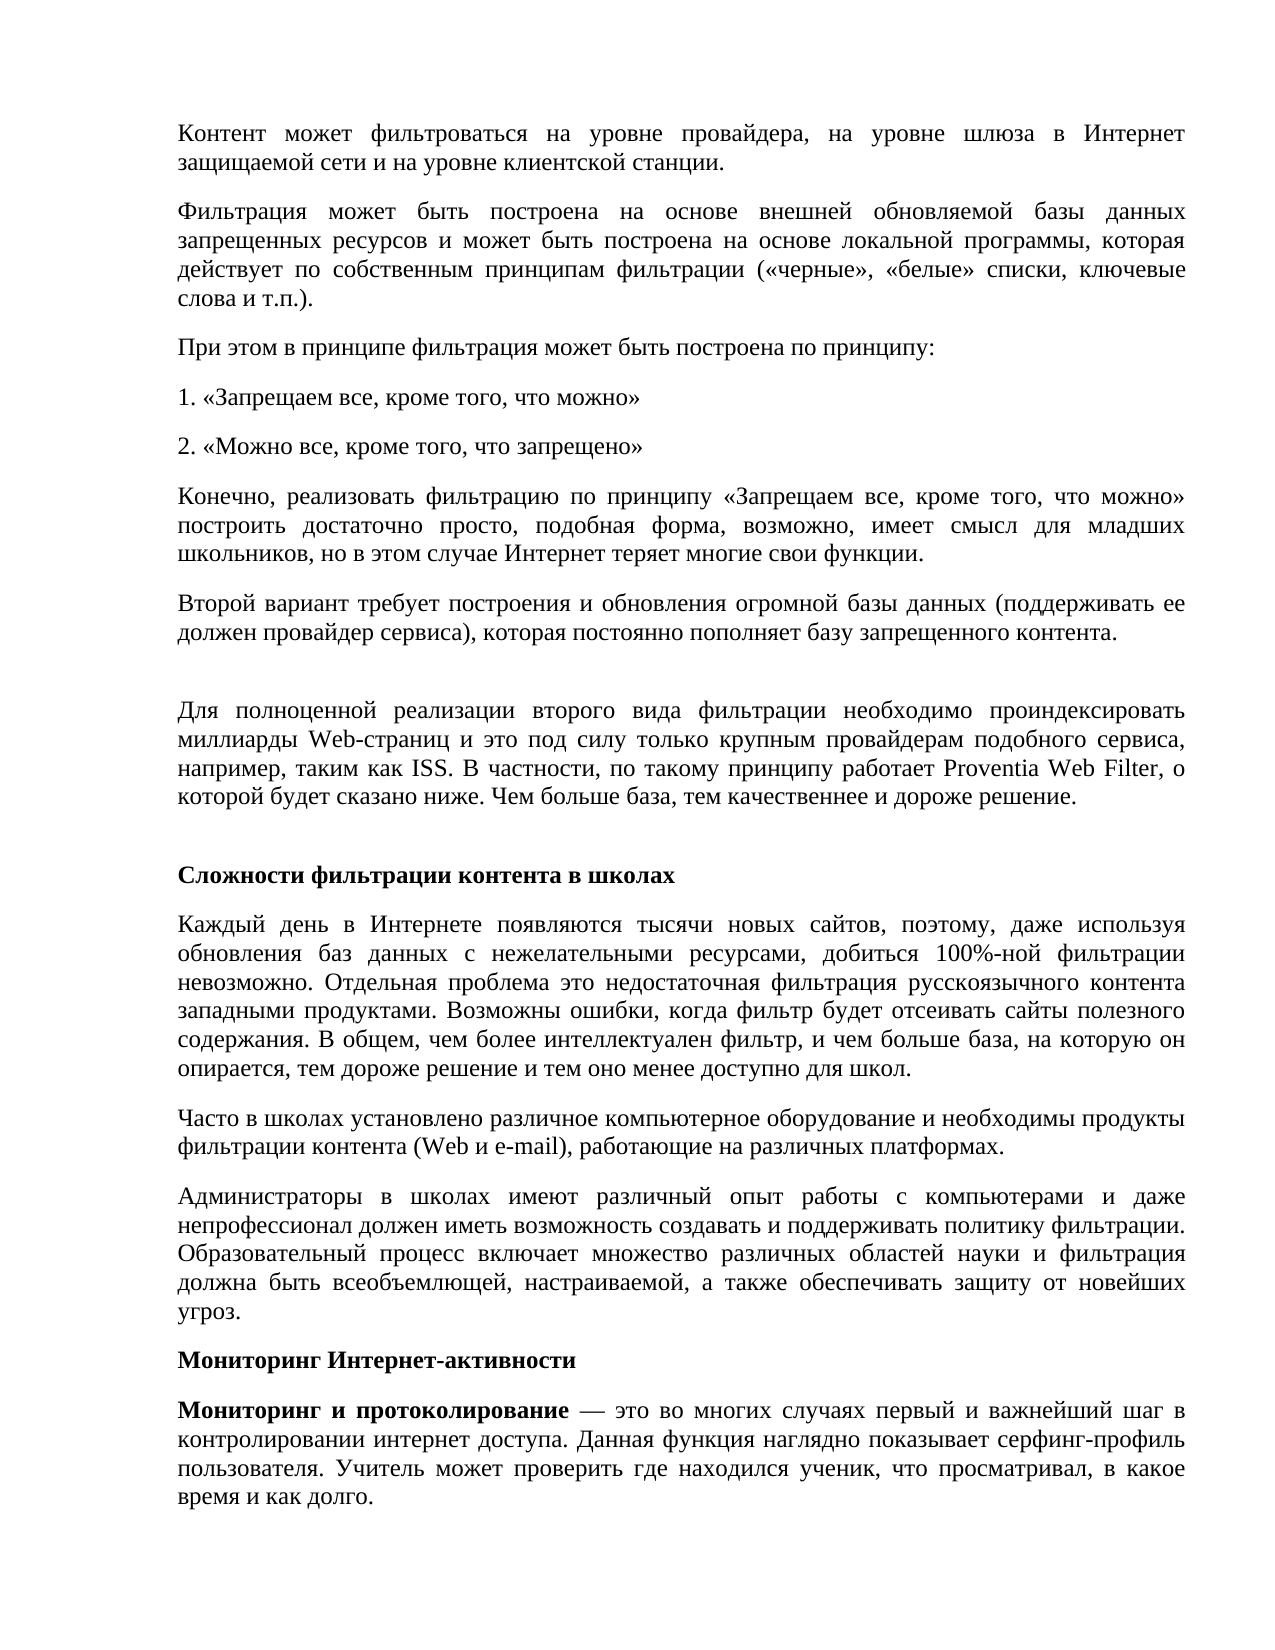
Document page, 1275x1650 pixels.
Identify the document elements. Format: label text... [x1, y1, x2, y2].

text Мониторинг и протоколирование — это во многих случаях первый и важнейший шаг в контролировании интернет доступа. Данная функция наглядно показывает серфинг-профиль пользователя. Учитель может проверить где находился ученик, что просматривал, в какое время и как долго. [177, 1395, 1186, 1510]
text Конечно, реализовать фильтрацию по принципу «Запрещаем все, кроме того, что можно» построить достаточно просто, подобная форма, возможно, имеет смысл для младших школьников, но в этом случае Интернет теряет многие свои функции. [177, 481, 1186, 567]
text 2. «Можно все, кроме того, что запрещено» [177, 431, 1186, 460]
text Часто в школах установлено различное компьютерное оборудование и необходимы продукты фильтрации контента (Web и e-mail), работающие на различных платформах. [177, 1103, 1186, 1160]
text Контент может фильтроваться на уровне провайдера, на уровне шлюза в Интернет защищаемой сети и на уровне клиентской станции. [177, 118, 1186, 176]
subtitle Мониторинг Интернет-активности [177, 1346, 1186, 1374]
text Каждый день в Интернете появляются тысячи новых сайтов, поэтому, даже используя обновления баз данных с нежелательными ресурсами, добиться 100%-ной фильтрации невозможно. Отдельная проблема это недостаточная фильтрация русскоязычного контента западными продуктами. Возможны ошибки, когда фильтр будет отсеивать сайты полезного содержания. В общем, чем более интеллектуален фильтр, и чем больше база, на которую он опирается, тем дороже решение и тем оно менее доступно для школ. [177, 909, 1186, 1082]
subtitle Сложности фильтрации контента в школах [177, 860, 1186, 888]
text При этом в принципе фильтрация может быть построена по принципу: [177, 332, 1186, 361]
text Администраторы в школах имеют различный опыт работы с компьютерами и даже непрофессионал должен иметь возможность создавать и поддерживать политику фильтрации. Образовательный процесс включает множество различных областей науки и фильтрация должна быть всеобъемлющей, настраиваемой, а также обеспечивать защиту от новейших угроз. [177, 1181, 1186, 1325]
text Для полноценной реализации второго вида фильтрации необходимо проиндексировать миллиарды Web-страниц и это под силу только крупным провайдерам подобного сервиса, например, таким как ISS. В частности, по такому принципу работает Proventia Web Filter, о которой будет сказано ниже. Чем больше база, тем качественнее и дороже решение. [177, 666, 1186, 810]
text Второй вариант требует построения и обновления огромной базы данных (поддерживать ее должен провайдер сервиса), которая постоянно пополняет базу запрещенного контента. [177, 588, 1186, 646]
text Фильтрация может быть построена на основе внешней обновляемой базы данных запрещенных ресурсов и может быть построена на основе локальной программы, которая действует по собственным принципам фильтрации («черные», «белые» списки, ключевые слова и т.п.). [177, 196, 1186, 311]
text 1. «Запрещаем все, кроме того, что можно» [177, 382, 1186, 411]
